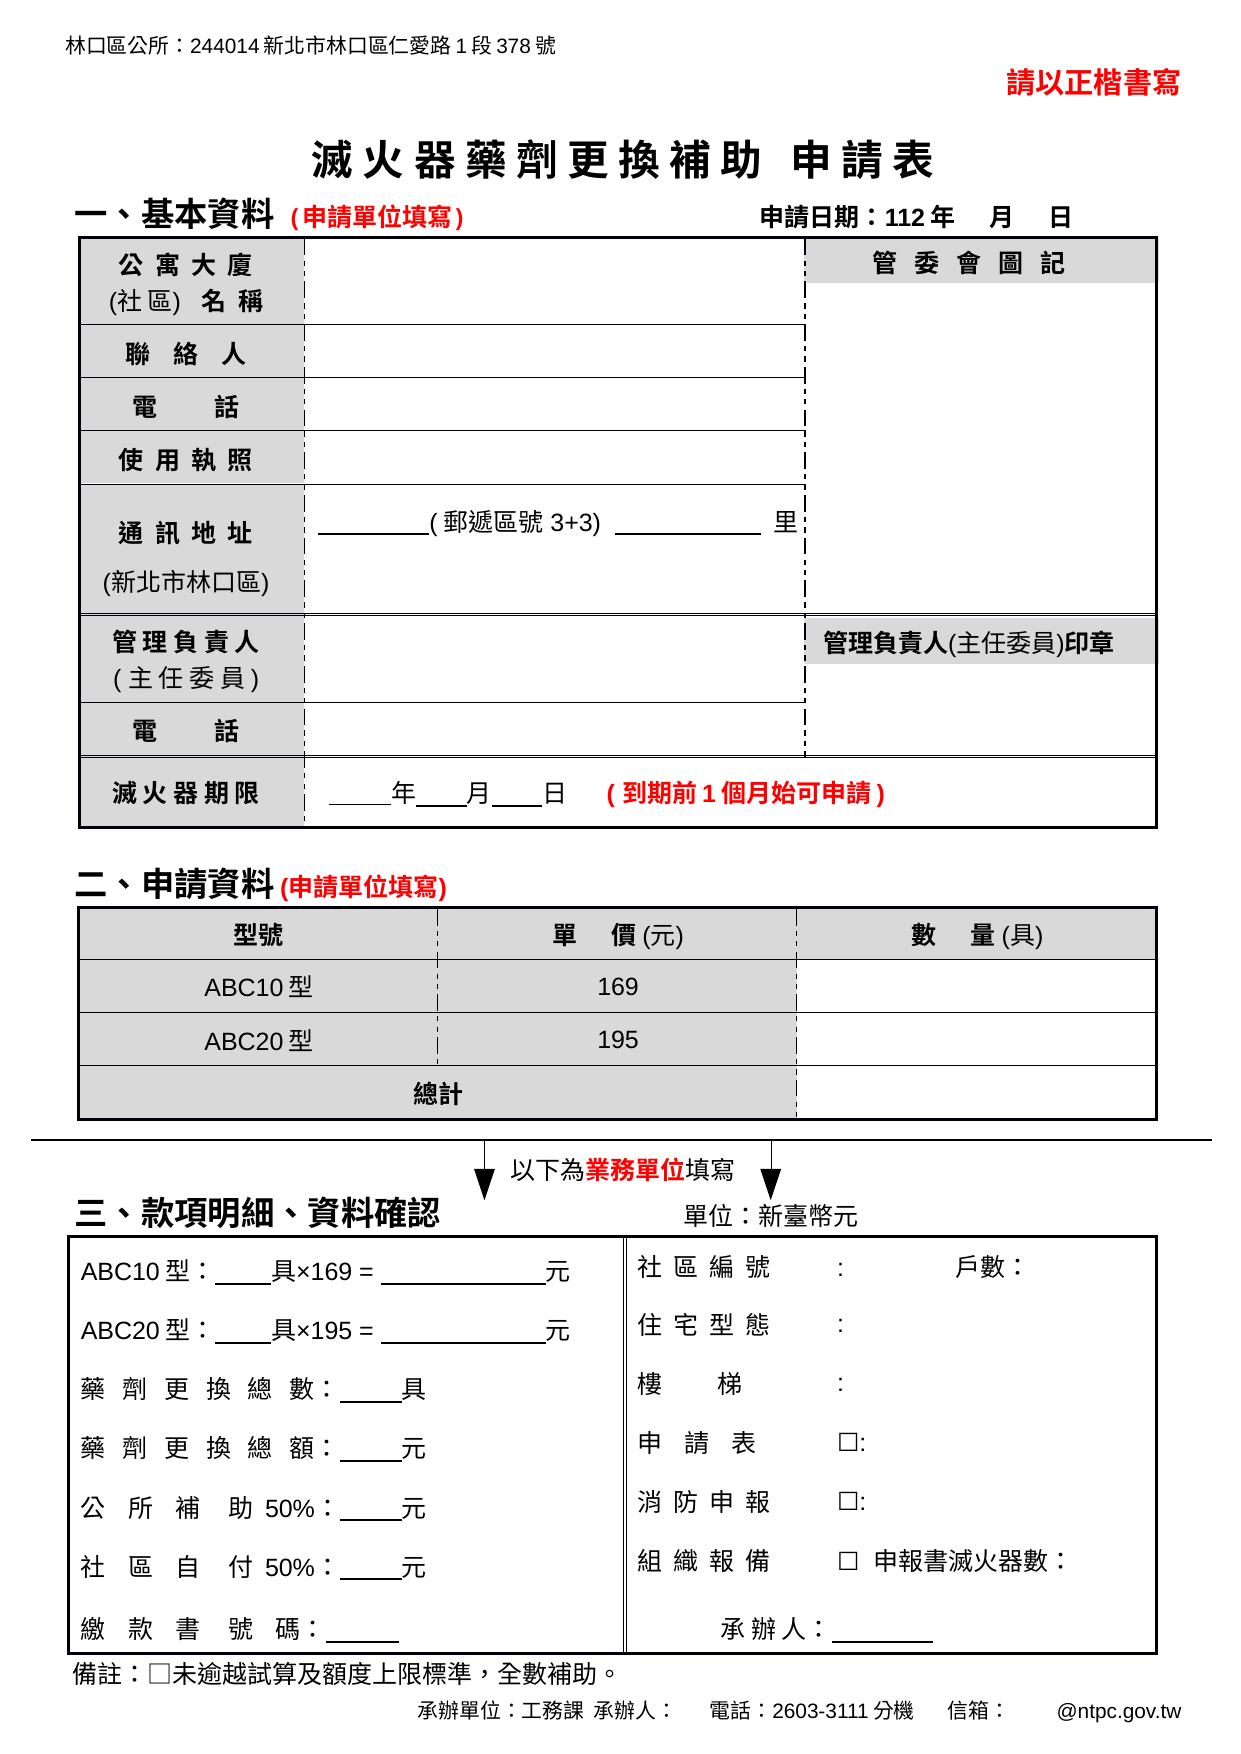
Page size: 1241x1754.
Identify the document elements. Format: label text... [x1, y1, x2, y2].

table_cell 申 請 表 [627, 1412, 825, 1471]
table_header 數 量 (具) [797, 909, 1155, 959]
table_header 型號 [80, 909, 438, 959]
table_cell [304, 485, 805, 613]
table_cell 滅 火 器 期 限 [81, 758, 304, 826]
table_header 社 區 編 號 [627, 1238, 825, 1294]
text 三、款項明細、資料確認 單位：新臺幣元 [65, 1186, 1181, 1235]
table_cell 通 訊 地 址 (新北市林口區) [81, 485, 304, 613]
table_cell ABC10型 [80, 960, 438, 1012]
table_cell 繳 款 書 號 碼： . [70, 1589, 623, 1652]
table_cell 使 用 執 照 [81, 431, 304, 483]
table_header [304, 239, 805, 324]
table_cell 管理負責人(主任委員)印章 [805, 616, 1155, 755]
table_cell 管 理 負 責 人 ( 主 任 委 員 ) [81, 616, 304, 702]
table_cell [797, 960, 1155, 1012]
table_cell : [825, 1294, 1155, 1353]
table_cell ABC20型： 具×195 = 元 [70, 1294, 623, 1353]
table_cell 電 話 [81, 378, 304, 430]
table_cell 藥 劑 更 換 總 額： 元 [70, 1412, 623, 1471]
table_header 管 委 會 圖 記 [805, 239, 1155, 613]
text 一、基本資料 (申請單位填寫) 申請日期：112年 月 日 [65, 187, 1181, 236]
table_cell 消 防 申 報 [627, 1471, 825, 1530]
text [65, 1150, 484, 1186]
text 請以正楷書寫 [65, 60, 1181, 102]
table_cell 195 [438, 1013, 797, 1065]
table_cell [304, 431, 805, 483]
table_cell ABC20型 [80, 1013, 438, 1065]
table_header 單 價 (元) [438, 909, 797, 959]
text 備註：□未逾越試算及額度上限標準，全數補助。 [65, 1655, 1156, 1691]
table_header 公 寓 大 廈 (社 區) 名 稱 [81, 239, 304, 324]
table_cell 電 話 [81, 703, 304, 755]
table_cell 住 宅 型 態 [627, 1294, 825, 1353]
table_cell 年 月 日 ( 到期前1個月始可申請 ) [304, 758, 1155, 826]
table_header ABC10型： 具×169 = 元 [70, 1238, 623, 1294]
table_cell [797, 1066, 1155, 1118]
table_cell 樓 梯 [627, 1353, 825, 1412]
text 滅 火 器 藥 劑 更 換 補 助 申 請 表 [65, 127, 1181, 187]
table_cell ☐: [825, 1471, 1155, 1530]
table_cell [304, 325, 805, 377]
table_header : 戶數： [825, 1238, 1155, 1294]
table_cell [304, 378, 805, 430]
text [772, 1150, 1181, 1186]
text 二、申請資料 (申請單位填寫) [65, 858, 1181, 906]
table_cell 社 區 自 付 50%： 元 [70, 1530, 623, 1589]
table_cell [304, 616, 805, 702]
table_cell [304, 703, 805, 755]
table_cell 169 [438, 960, 797, 1012]
table_cell 藥 劑 更 換 總 數： 具 [70, 1353, 623, 1412]
table_cell 承 辦 人： [627, 1589, 1155, 1652]
table_cell ☐ 申報書滅火器數： [825, 1530, 1155, 1589]
table_cell 公 所 補 助 50%： 元 [70, 1471, 623, 1530]
table_cell 聯 絡 人 [81, 325, 304, 377]
table_cell [797, 1013, 1155, 1065]
table_cell : [825, 1353, 1155, 1412]
table_cell 總計 [80, 1066, 797, 1118]
text 以下為業務單位填寫 [485, 1150, 771, 1186]
table_cell 組 織 報 備 [627, 1530, 825, 1589]
table_cell ☐: [825, 1412, 1155, 1471]
